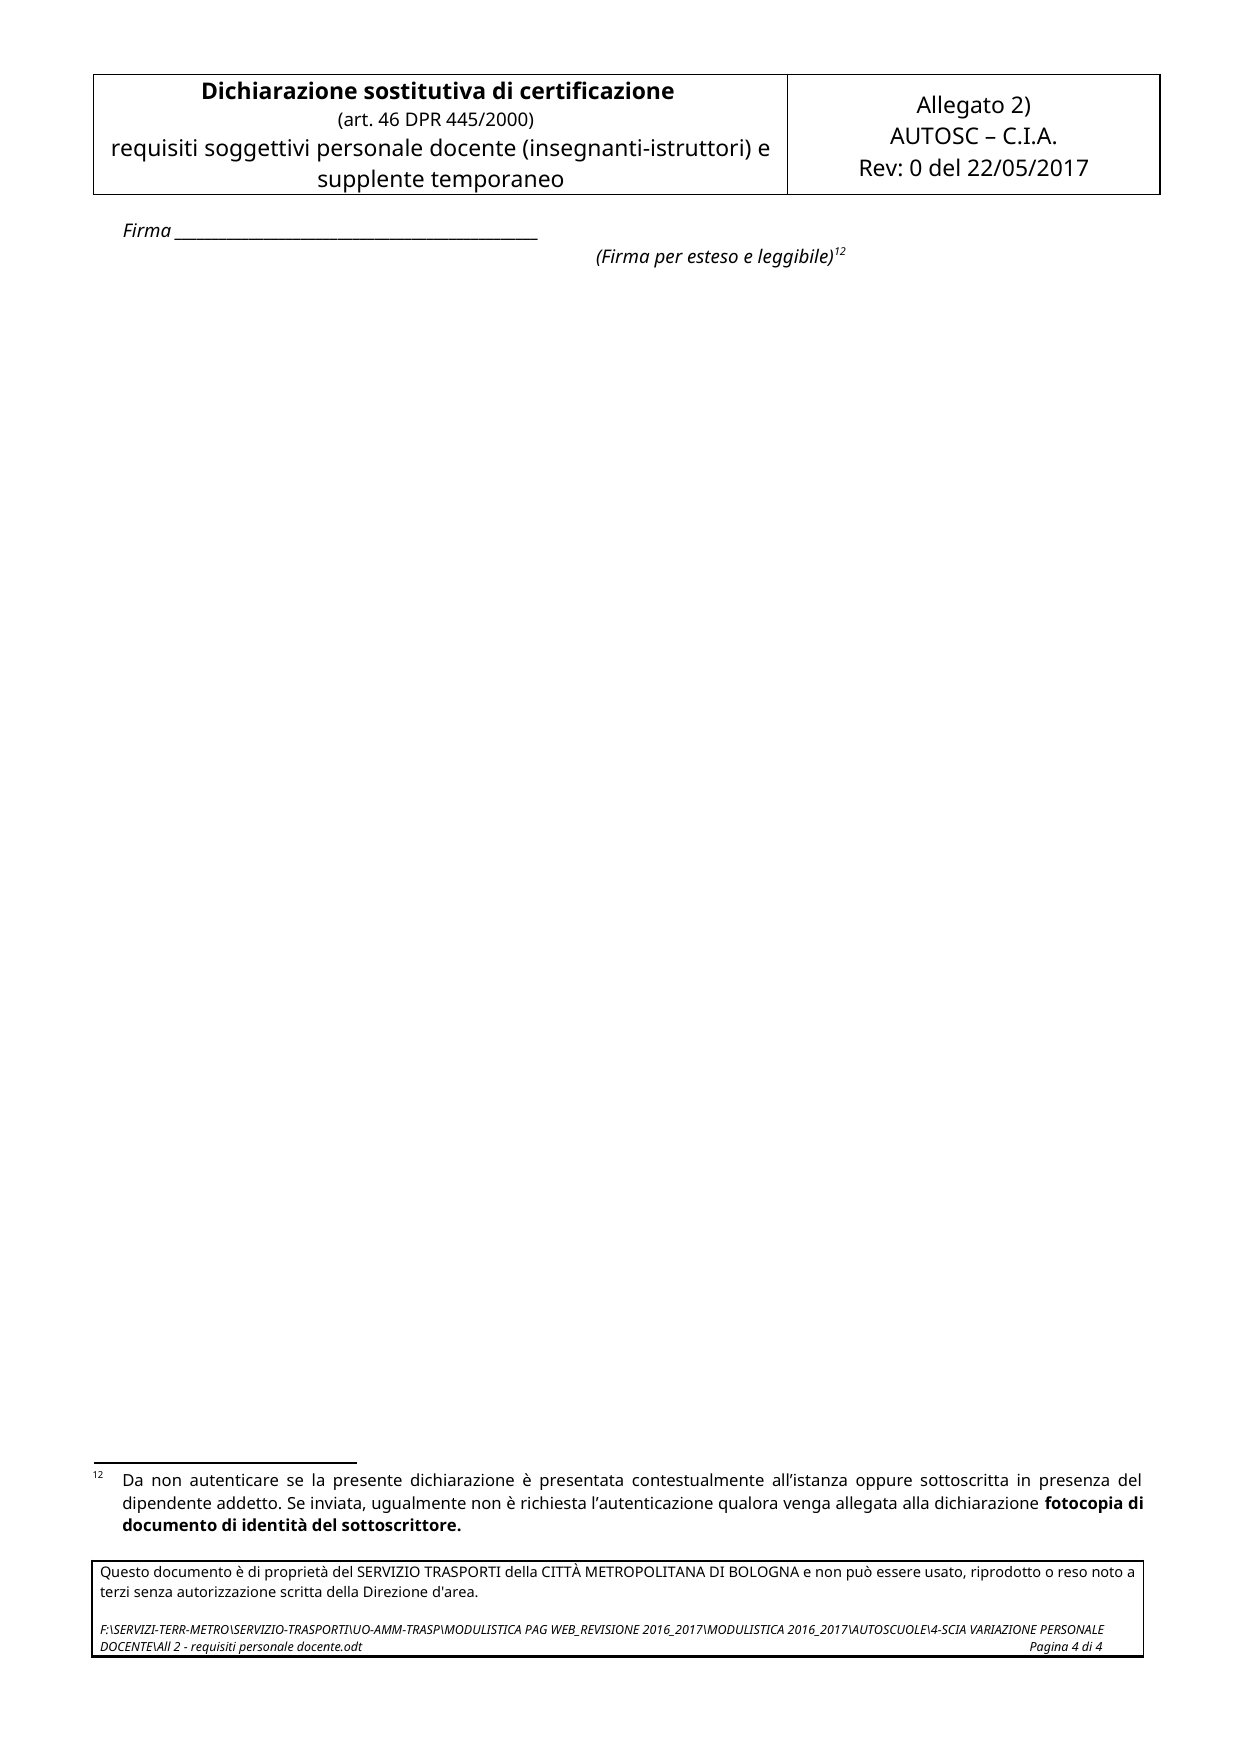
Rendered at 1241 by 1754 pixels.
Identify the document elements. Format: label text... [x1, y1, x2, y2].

text Da non autenticare se la presente dichiarazione è presentata contestualmente all’istanza oppure sottoscritta in presenza del dipendente addetto. Se inviata, ugualmente non è richiesta l’autenticazione qualora venga allegata alla dichiarazione fotocopia di documento di identità del sottoscrittore. [92, 1469, 1144, 1537]
text Firma _________________________________________________ (Firma per esteso e leggibile) [93, 218, 1144, 269]
